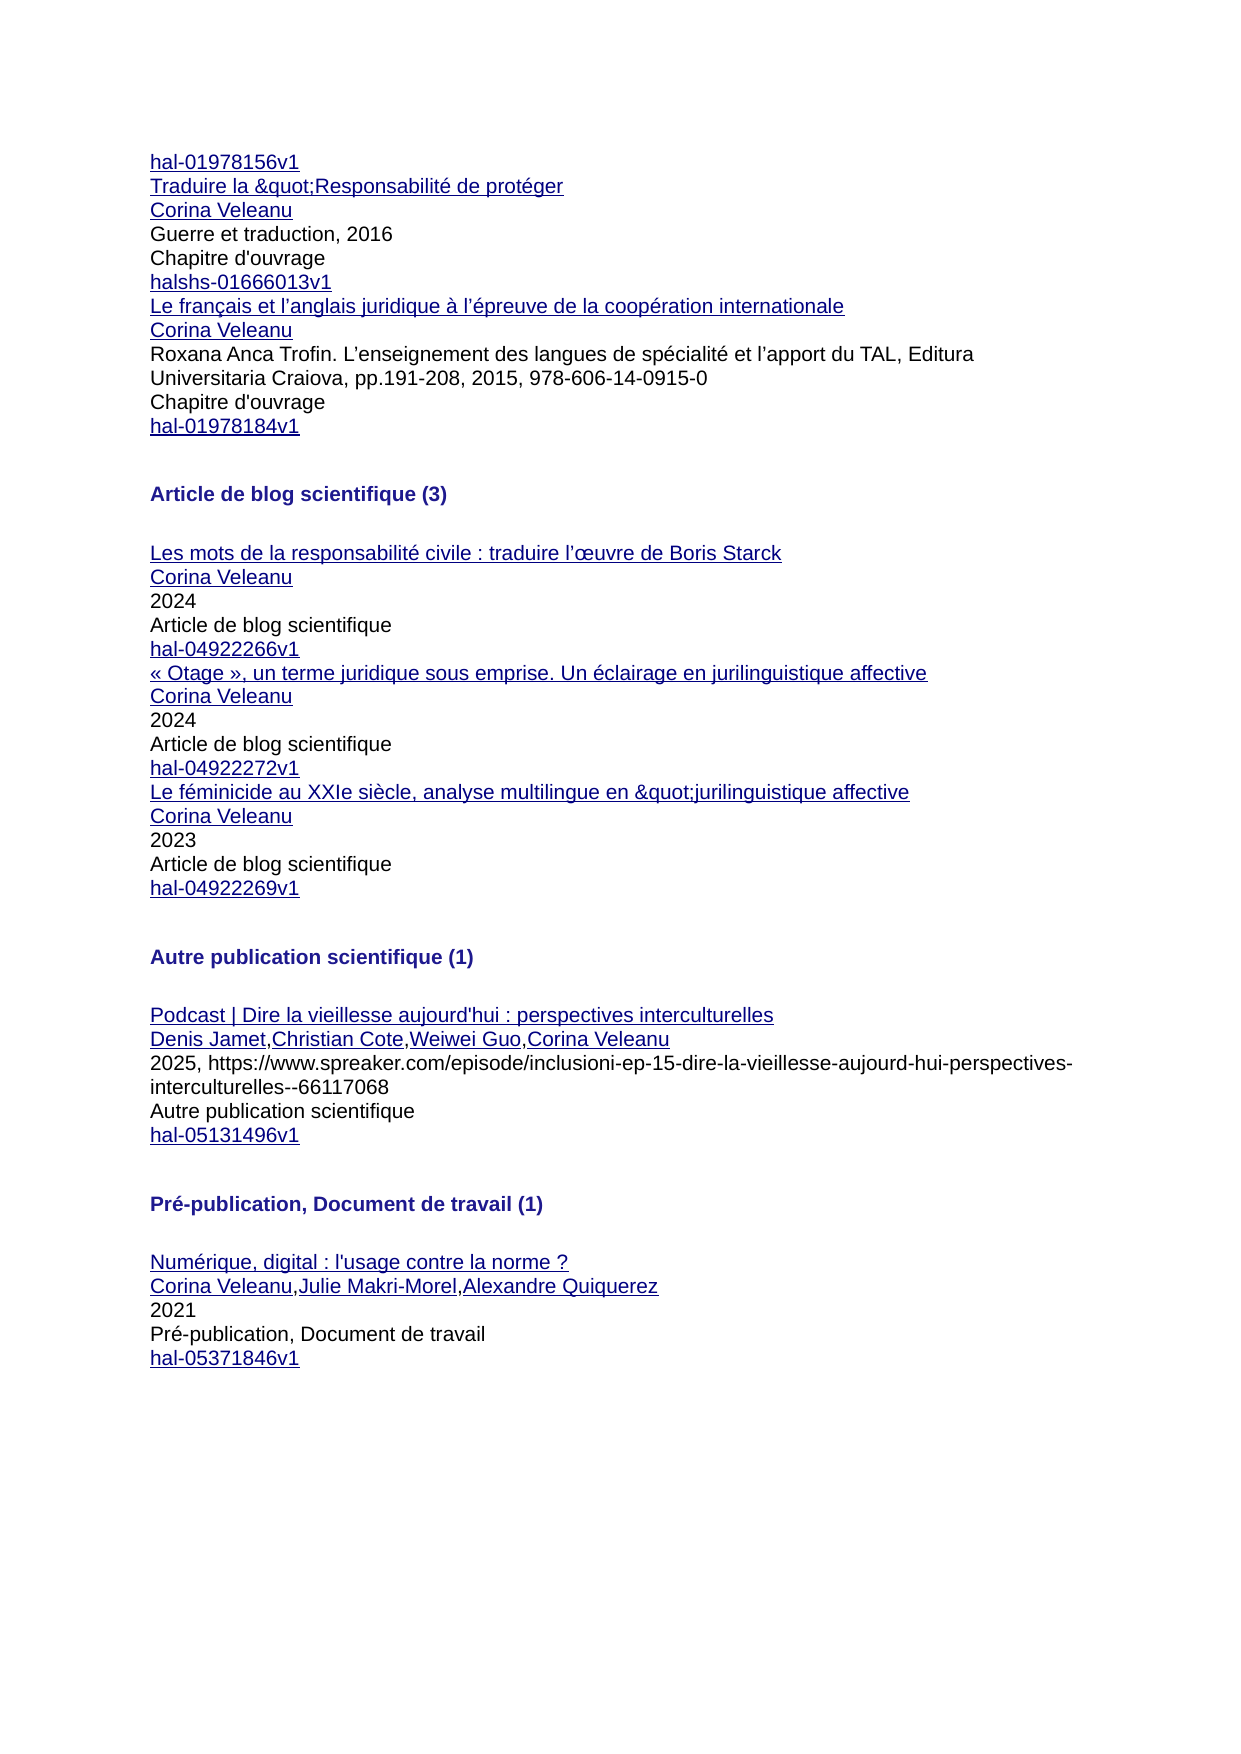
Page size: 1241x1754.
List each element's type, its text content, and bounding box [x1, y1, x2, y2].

table_cell Traduire la &quot;Responsabilité de protéger Corina Veleanu Guerre et traduction, 2016 Chapitre d'ouvrage halshs-01666013v1 [150, 174, 1090, 294]
subtitle Autre publication scientifique (1) [150, 945, 1090, 969]
table_cell Le français et l’anglais juridique à l’épreuve de la coopération internationale Corina Veleanu Roxana Anca Trofin. L’enseignement des langues de spécialité et l’apport du TAL, Editura Universitaria Craiova, pp.191-208, 2015, 978-606-14-0915-0 Chapitre d'ouvrage hal-01978184v1 [150, 294, 1090, 437]
table_cell « Otage », un terme juridique sous emprise. Un éclairage en jurilinguistique affective Corina Veleanu 2024 Article de blog scientifique hal-04922272v1 [150, 660, 1090, 780]
table_cell Le féminicide au XXIe siècle, analyse multilingue en &quot;jurilinguistique affective Corina Veleanu 2023 Article de blog scientifique hal-04922269v1 [150, 780, 1090, 900]
table_header Podcast | Dire la vieillesse aujourd'hui : perspectives interculturelles Denis Jamet,Christian Cote,Weiwei Guo,Corina Veleanu 2025, https://www.spreaker.com/episode/inclusioni-ep-15-dire-la-vieillesse-aujourd-hui-perspectives-interculturelles--66117068 Autre publication scientifique hal-05131496v1 [150, 1003, 1090, 1147]
subtitle Article de blog scientifique (3) [150, 482, 1090, 506]
table_cell hal-01978156v1 [150, 150, 1090, 174]
table_header Numérique, digital : l'usage contre la norme ? Corina Veleanu,Julie Makri-Morel,Alexandre Quiquerez 2021 Pré-publication, Document de travail hal-05371846v1 [150, 1250, 1090, 1370]
subtitle Pré-publication, Document de travail (1) [150, 1192, 1090, 1216]
table_header Les mots de la responsabilité civile : traduire l’œuvre de Boris Starck Corina Veleanu 2024 Article de blog scientifique hal-04922266v1 [150, 541, 1090, 660]
